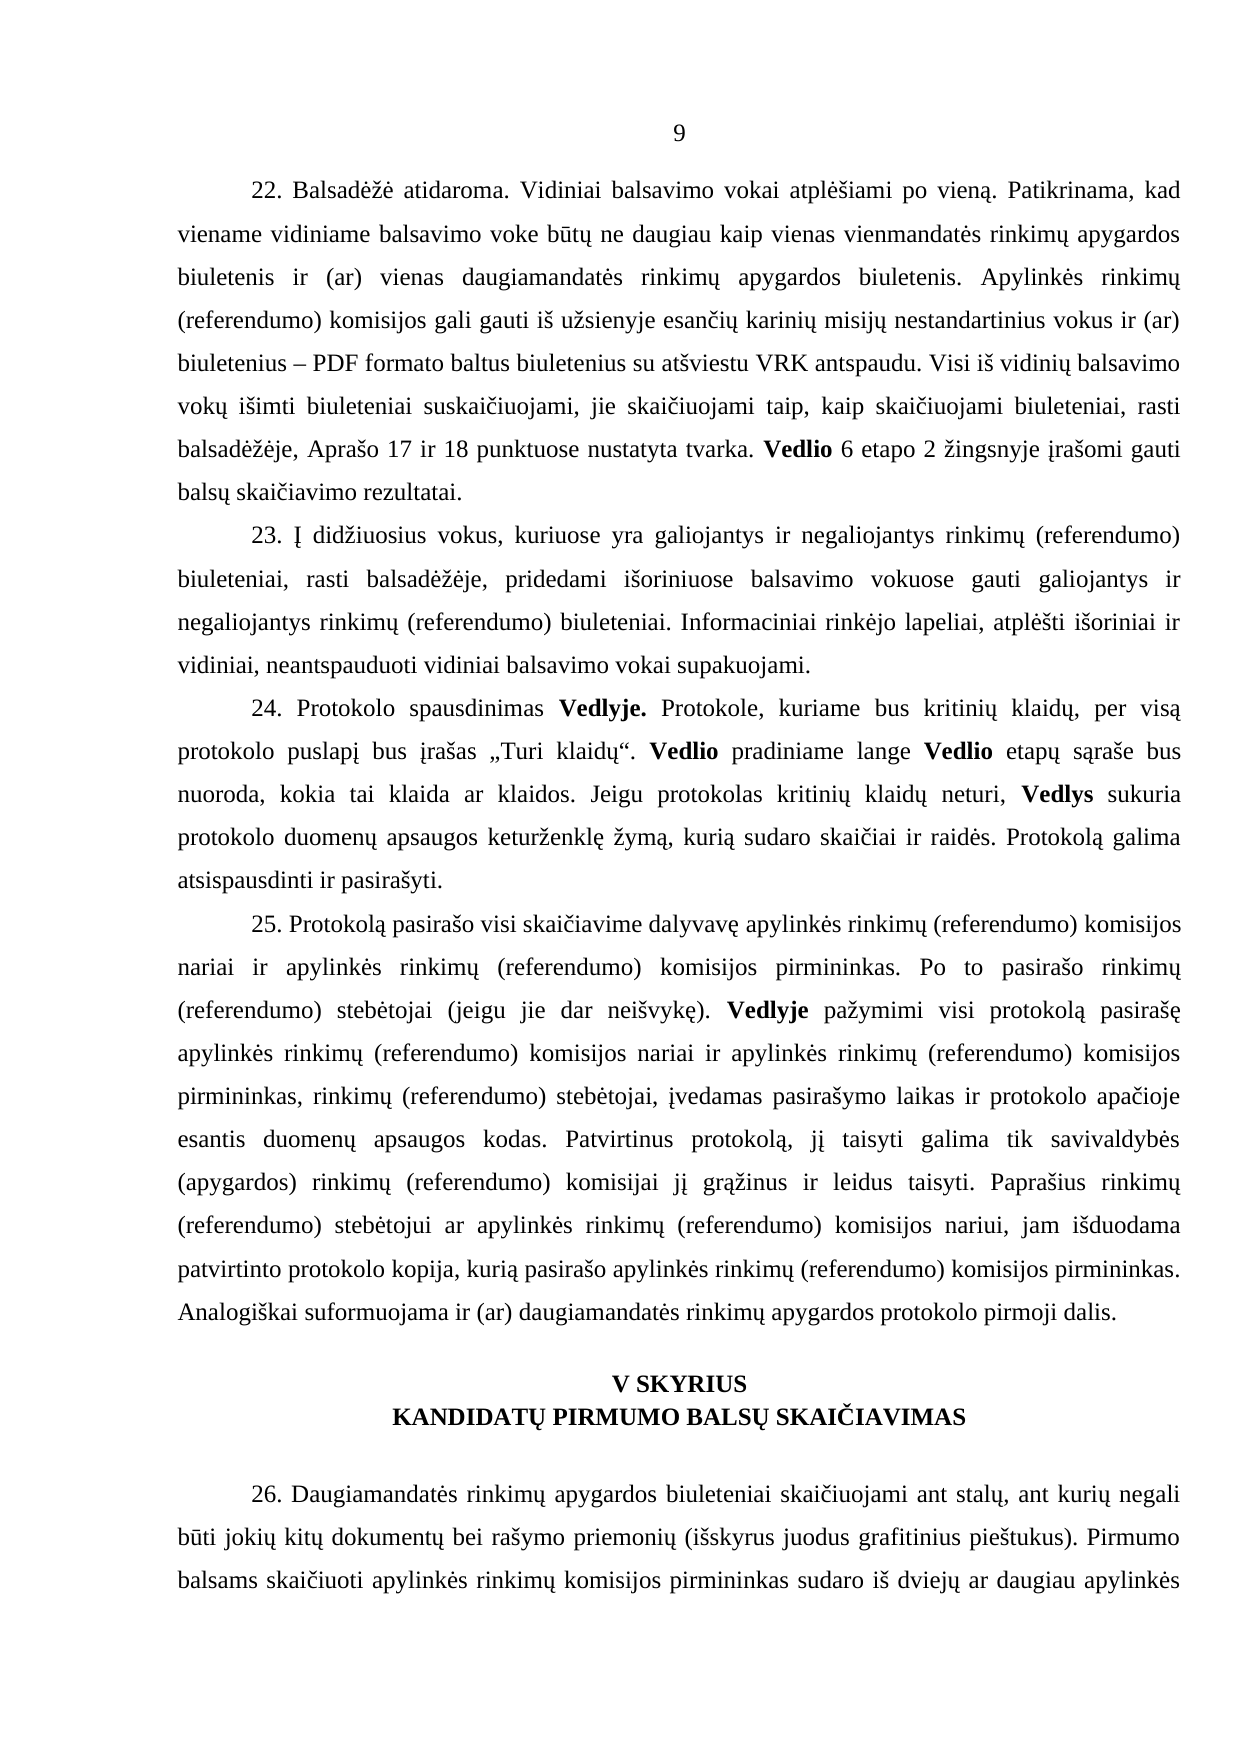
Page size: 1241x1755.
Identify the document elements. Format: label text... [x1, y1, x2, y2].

text V SKYRIUS [177, 1369, 1181, 1397]
text 26. Daugiamandatės rinkimų apygardos biuleteniai skaičiuojami ant stalų, ant kurių negali būti jokių kitų dokumentų bei rašymo priemonių (išskyrus juodus grafitinius pieštukus). Pirmumo balsams skaičiuoti apylinkės rinkimų komisijos pirmininkas sudaro iš dviejų ar daugiau apylinkės [177, 1479, 1181, 1594]
text 25. Protokolą pasirašo visi skaičiavime dalyvavę apylinkės rinkimų (referendumo) komisijos nariai ir apylinkės rinkimų (referendumo) komisijos pirmininkas. Po to pasirašo rinkimų (referendumo) stebėtojai (jeigu jie dar neišvykę). Vedlyje pažymimi visi protokolą pasirašę apylinkės rinkimų (referendumo) komisijos nariai ir apylinkės rinkimų (referendumo) komisijos pirmininkas, rinkimų (referendumo) stebėtojai, įvedamas pasirašymo laikas ir protokolo apačioje esantis duomenų apsaugos kodas. Patvirtinus protokolą, jį taisyti galima tik savivaldybės (apygardos) rinkimų (referendumo) komisijai jį grąžinus ir leidus taisyti. Paprašius rinkimų (referendumo) stebėtojui ar apylinkės rinkimų (referendumo) komisijos nariui, jam išduodama patvirtinto protokolo kopija, kurią pasirašo apylinkės rinkimų (referendumo) komisijos pirmininkas. Analogiškai suformuojama ir (ar) daugiamandatės rinkimų apygardos protokolo pirmoji dalis. [177, 909, 1181, 1326]
text 22. Balsadėžė atidaroma. Vidiniai balsavimo vokai atplėšiami po vieną. Patikrinama, kad viename vidiniame balsavimo voke būtų ne daugiau kaip vienas vienmandatės rinkimų apygardos biuletenis ir (ar) vienas daugiamandatės rinkimų apygardos biuletenis. Apylinkės rinkimų (referendumo) komisijos gali gauti iš užsienyje esančių karinių misijų nestandartinius vokus ir (ar) biuletenius – PDF formato baltus biuletenius su atšviestu VRK antspaudu. Visi iš vidinių balsavimo vokų išimti biuleteniai suskaičiuojami, jie skaičiuojami taip, kaip skaičiuojami biuleteniai, rasti balsadėžėje, Aprašo 17 ir 18 punktuose nustatyta tvarka. Vedlio 6 etapo 2 žingsnyje įrašomi gauti balsų skaičiavimo rezultatai. [177, 176, 1181, 506]
text KANDIDATŲ PIRMUMO BALSŲ SKAIČIAVIMAS [177, 1402, 1181, 1431]
text 24. Protokolo spausdinimas Vedlyje. Protokole, kuriame bus kritinių klaidų, per visą protokolo puslapį bus įrašas „Turi klaidų“. Vedlio pradiniame lange Vedlio etapų sąraše bus nuoroda, kokia tai klaida ar klaidos. Jeigu protokolas kritinių klaidų neturi, Vedlys sukuria protokolo duomenų apsaugos keturženklę žymą, kurią sudaro skaičiai ir raidės. Protokolą galima atsispausdinti ir pasirašyti. [177, 693, 1181, 894]
text 23. Į didžiuosius vokus, kuriuose yra galiojantys ir negaliojantys rinkimų (referendumo) biuleteniai, rasti balsadėžėje, pridedami išoriniuose balsavimo vokuose gauti galiojantys ir negaliojantys rinkimų (referendumo) biuleteniai. Informaciniai rinkėjo lapeliai, atplėšti išoriniai ir vidiniai, neantspauduoti vidiniai balsavimo vokai supakuojami. [177, 521, 1181, 679]
